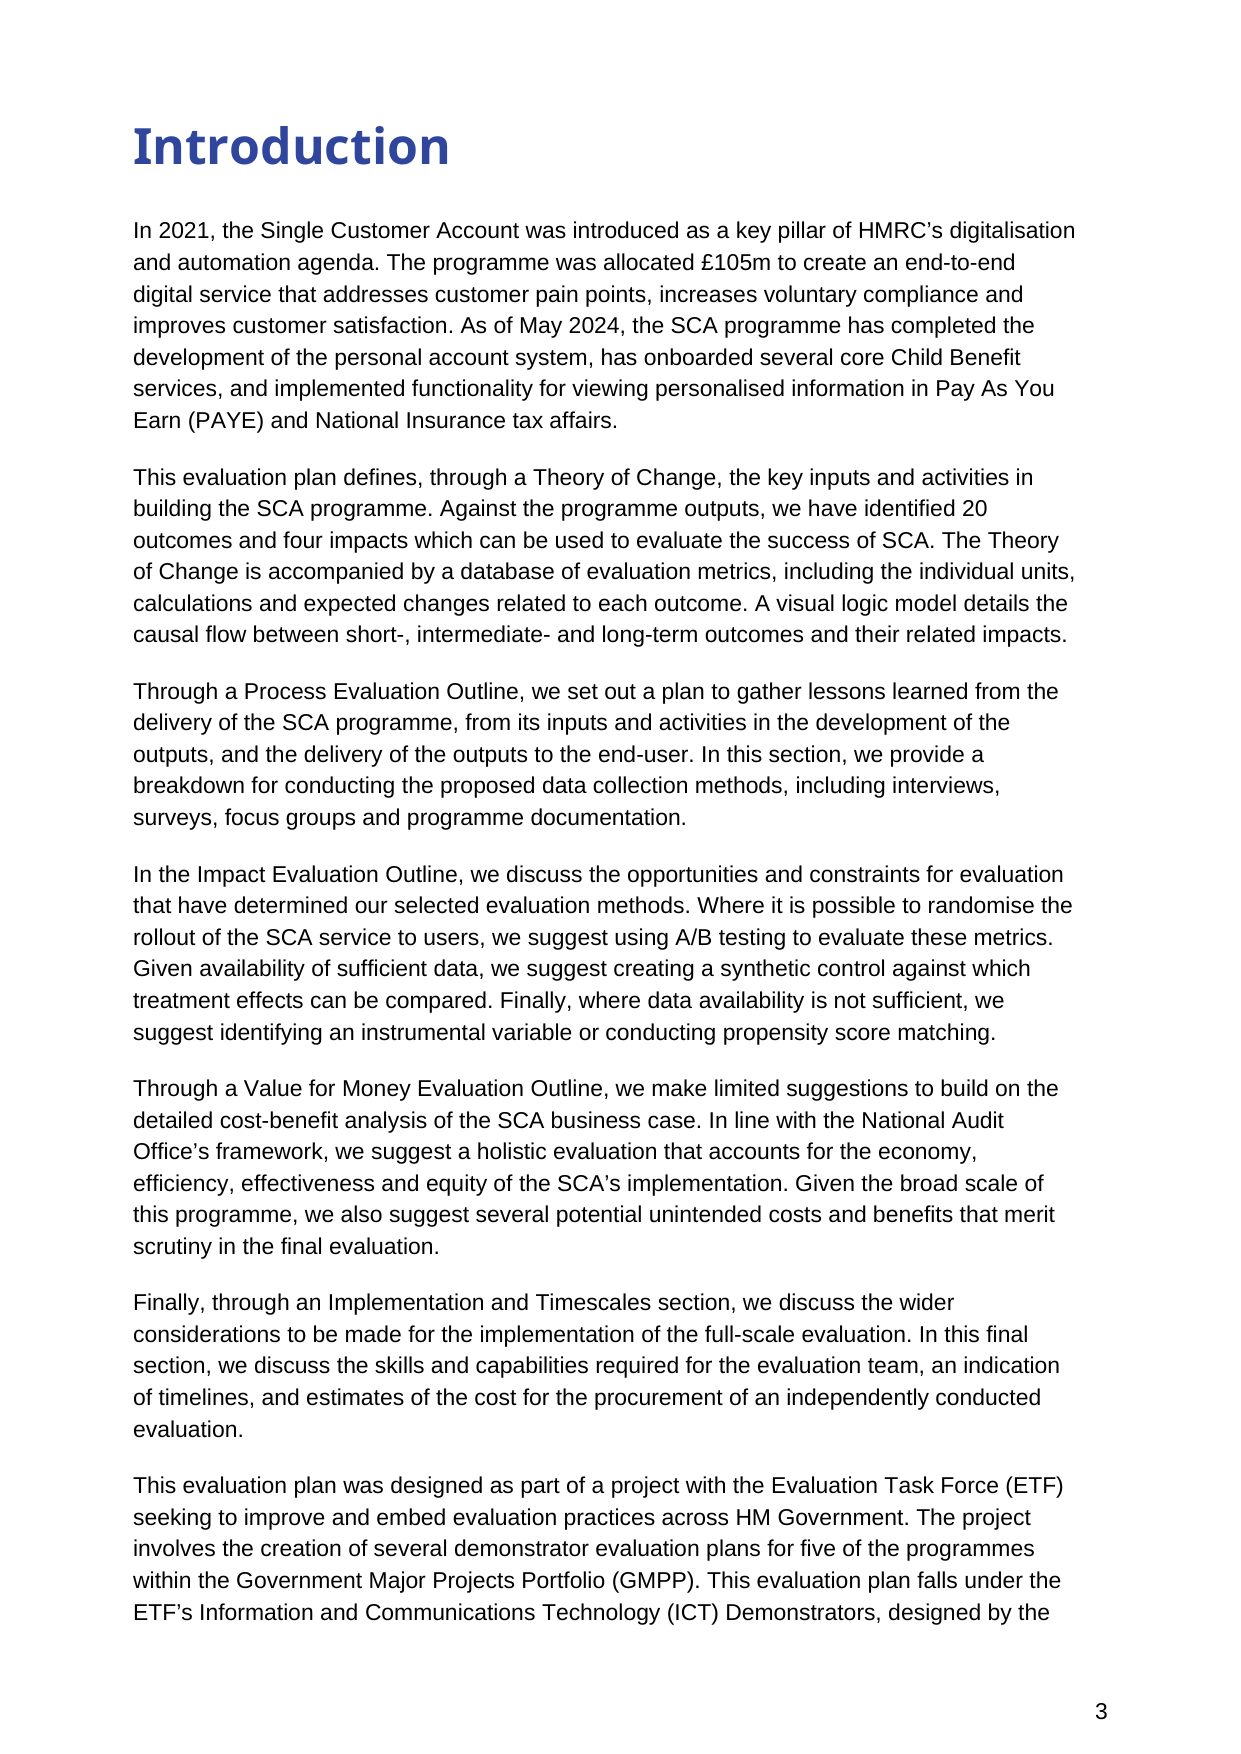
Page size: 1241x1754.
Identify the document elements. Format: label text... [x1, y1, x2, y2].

text Through a Value for Money Evaluation Outline, we make limited suggestions to build on the detailed cost-benefit analysis of the SCA business case. In line with the National Audit Office’s framework, we suggest a holistic evaluation that accounts for the economy, efficiency, effectiveness and equity of the SCA’s implementation. Given the broad scale of this programme, we also suggest several potential unintended costs and benefits that merit scrutiny in the final evaluation. [133, 1075, 1077, 1259]
text In 2021, the Single Customer Account was introduced as a key pillar of HMRC’s digitalisation and automation agenda. The programme was allocated £105m to create an end-to-end digital service that addresses customer pain points, increases voluntary compliance and improves customer satisfaction. As of May 2024, the SCA programme has completed the development of the personal account system, has onboarded several core Child Benefit services, and implemented functionality for viewing personalised information in Pay As You Earn (PAYE) and National Insurance tax affairs. [133, 217, 1077, 433]
subtitle Introduction [133, 111, 1077, 179]
text This evaluation plan defines, through a Theory of Change, the key inputs and activities in building the SCA programme. Against the programme outputs, we have identified 20 outcomes and four impacts which can be used to evaluate the success of SCA. The Theory of Change is accompanied by a database of evaluation metrics, including the individual units, calculations and expected changes related to each outcome. A visual logic model details the causal flow between short-, intermediate- and long-term outcomes and their related impacts. [133, 463, 1077, 648]
text This evaluation plan was designed as part of a project with the Evaluation Task Force (ETF) seeking to improve and embed evaluation practices across HM Government. The project involves the creation of several demonstrator evaluation plans for five of the programmes within the Government Major Projects Portfolio (GMPP). This evaluation plan falls under the ETF’s Information and Communications Technology (ICT) Demonstrators, designed by the [133, 1472, 1077, 1625]
text In the Impact Evaluation Outline, we discuss the opportunities and constraints for evaluation that have determined our selected evaluation methods. Where it is possible to randomise the rollout of the SCA service to users, we suggest using A/B testing to evaluate these metrics. Given availability of sufficient data, we suggest creating a synthetic control against which treatment effects can be compared. Finally, where data availability is not sufficient, we suggest identifying an instrumental variable or conducting propensity score matching. [133, 861, 1077, 1045]
text Finally, through an Implementation and Timescales section, we discuss the wider considerations to be made for the implementation of the full-scale evaluation. In this final section, we discuss the skills and capabilities required for the evaluation team, an indication of timelines, and estimates of the cost for the procurement of an independently conducted evaluation. [133, 1289, 1077, 1442]
text Through a Process Evaluation Outline, we set out a plan to gather lessons learned from the delivery of the SCA programme, from its inputs and activities in the development of the outputs, and the delivery of the outputs to the end-user. In this section, we provide a breakdown for conducting the proposed data collection methods, including interviews, surveys, focus groups and programme documentation. [133, 678, 1077, 830]
